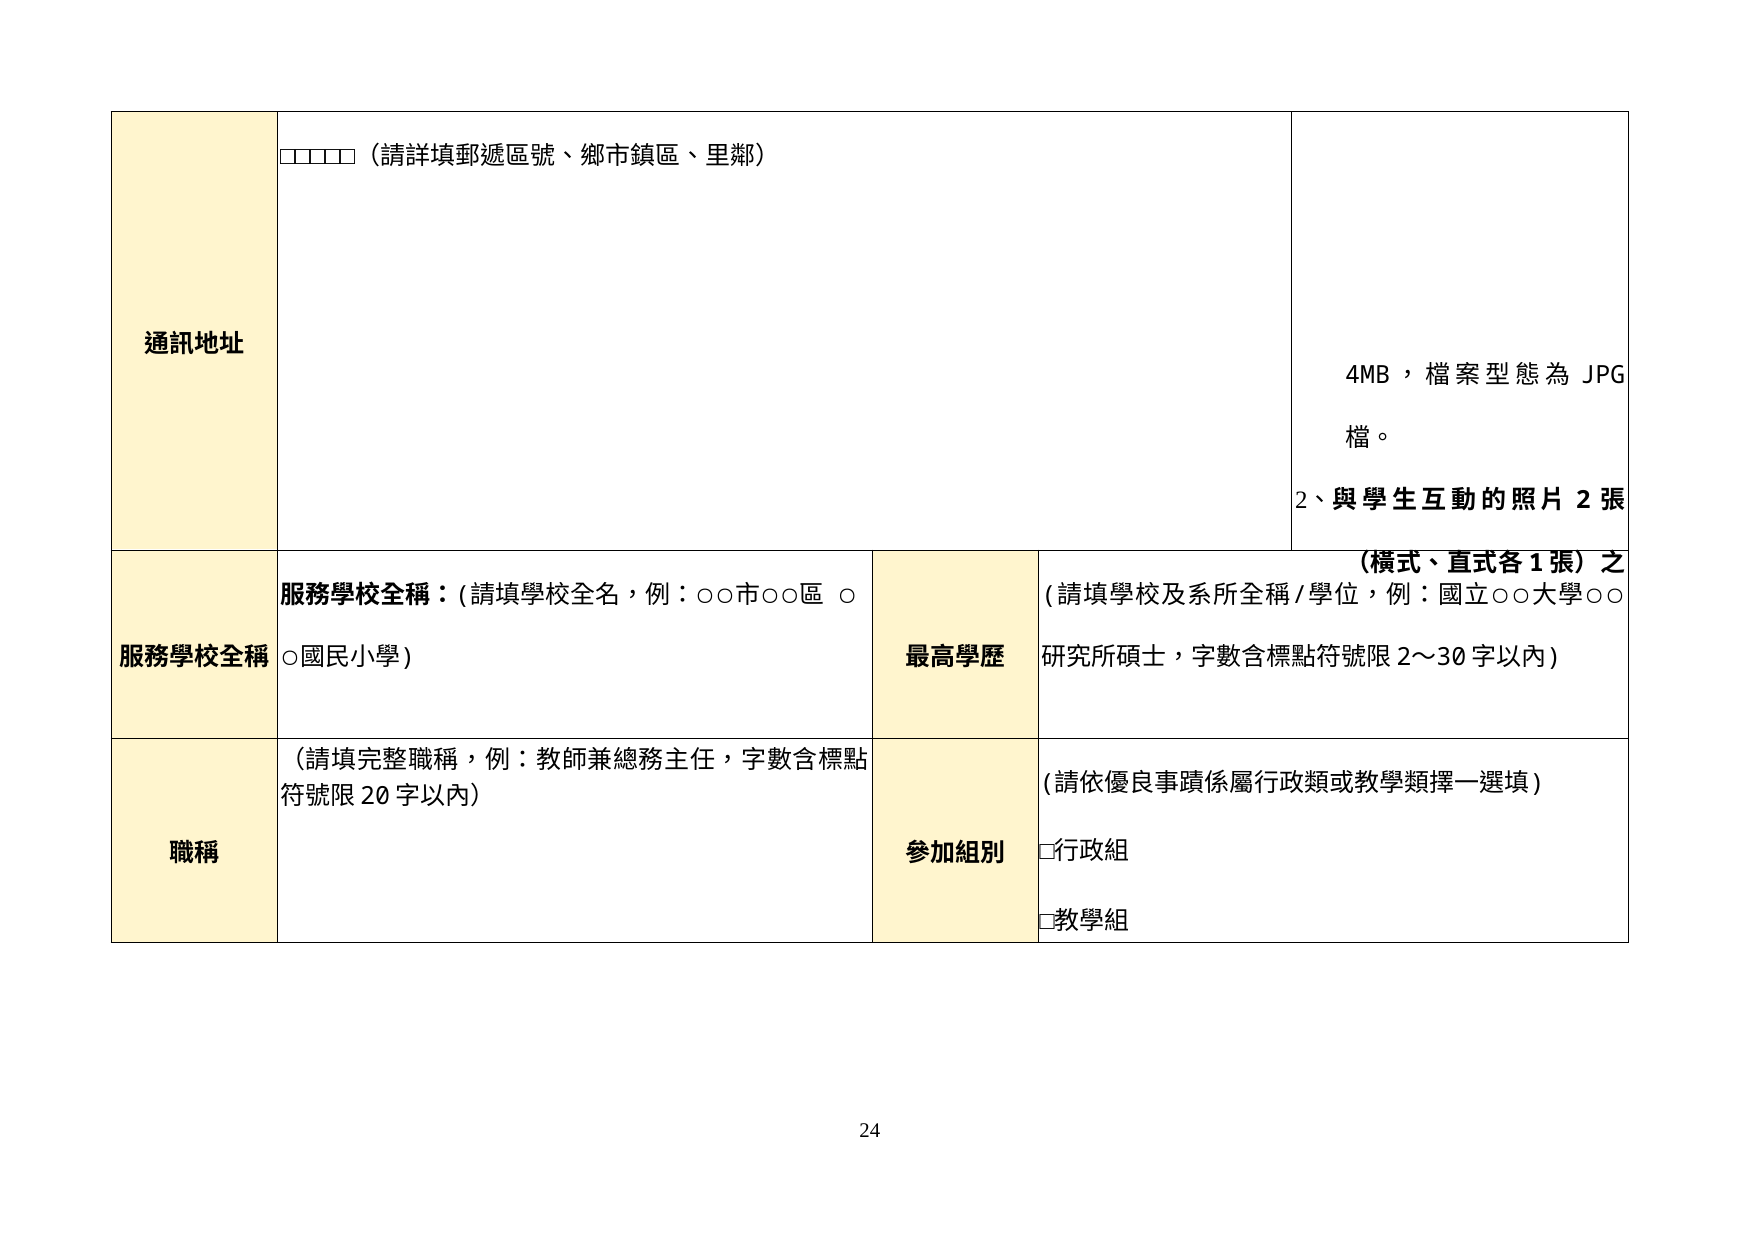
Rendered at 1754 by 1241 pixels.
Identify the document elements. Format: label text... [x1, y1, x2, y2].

table_cell 服務學校全稱 [112, 551, 277, 738]
table_cell (請依優良事蹟係屬行政類或教學類擇一選填) □行政組 □教學組 [1039, 739, 1628, 942]
table_cell 最高學歷 [873, 551, 1038, 738]
table_cell 被推薦人照片 （請上傳電子檔） 請提供下列照片，照片清晰度要高，儘量提供大圖片為佳： 最近半年內個人正面半身彩色照片1張之電子檔，檔案大小為800KB～4MB，檔案型態為JPG檔。 與學生互動的照片2張（橫式、直式各1張）之電子檔，檔案大小為3MB～8MB，檔案型態為JPG檔。 [1292, 112, 1628, 549]
table_cell (請填學校及系所全稱/學位，例：國立大學研究所碩士，字數含標點符號限2～30字以內) [1039, 551, 1628, 738]
table_cell 服務學校全稱：(請填學校全名，例：市區 國民小學) [278, 551, 872, 738]
table_cell □□□□□（請詳填郵遞區號、鄉市鎮區、里鄰） [278, 112, 1291, 549]
table_cell 職稱 [112, 739, 277, 942]
table_cell 通訊地址 [112, 112, 277, 549]
table_cell 參加組別 [873, 739, 1038, 942]
table_cell （請填完整職稱，例：教師兼總務主任，字數含標點符號限20字以內） [278, 739, 872, 942]
